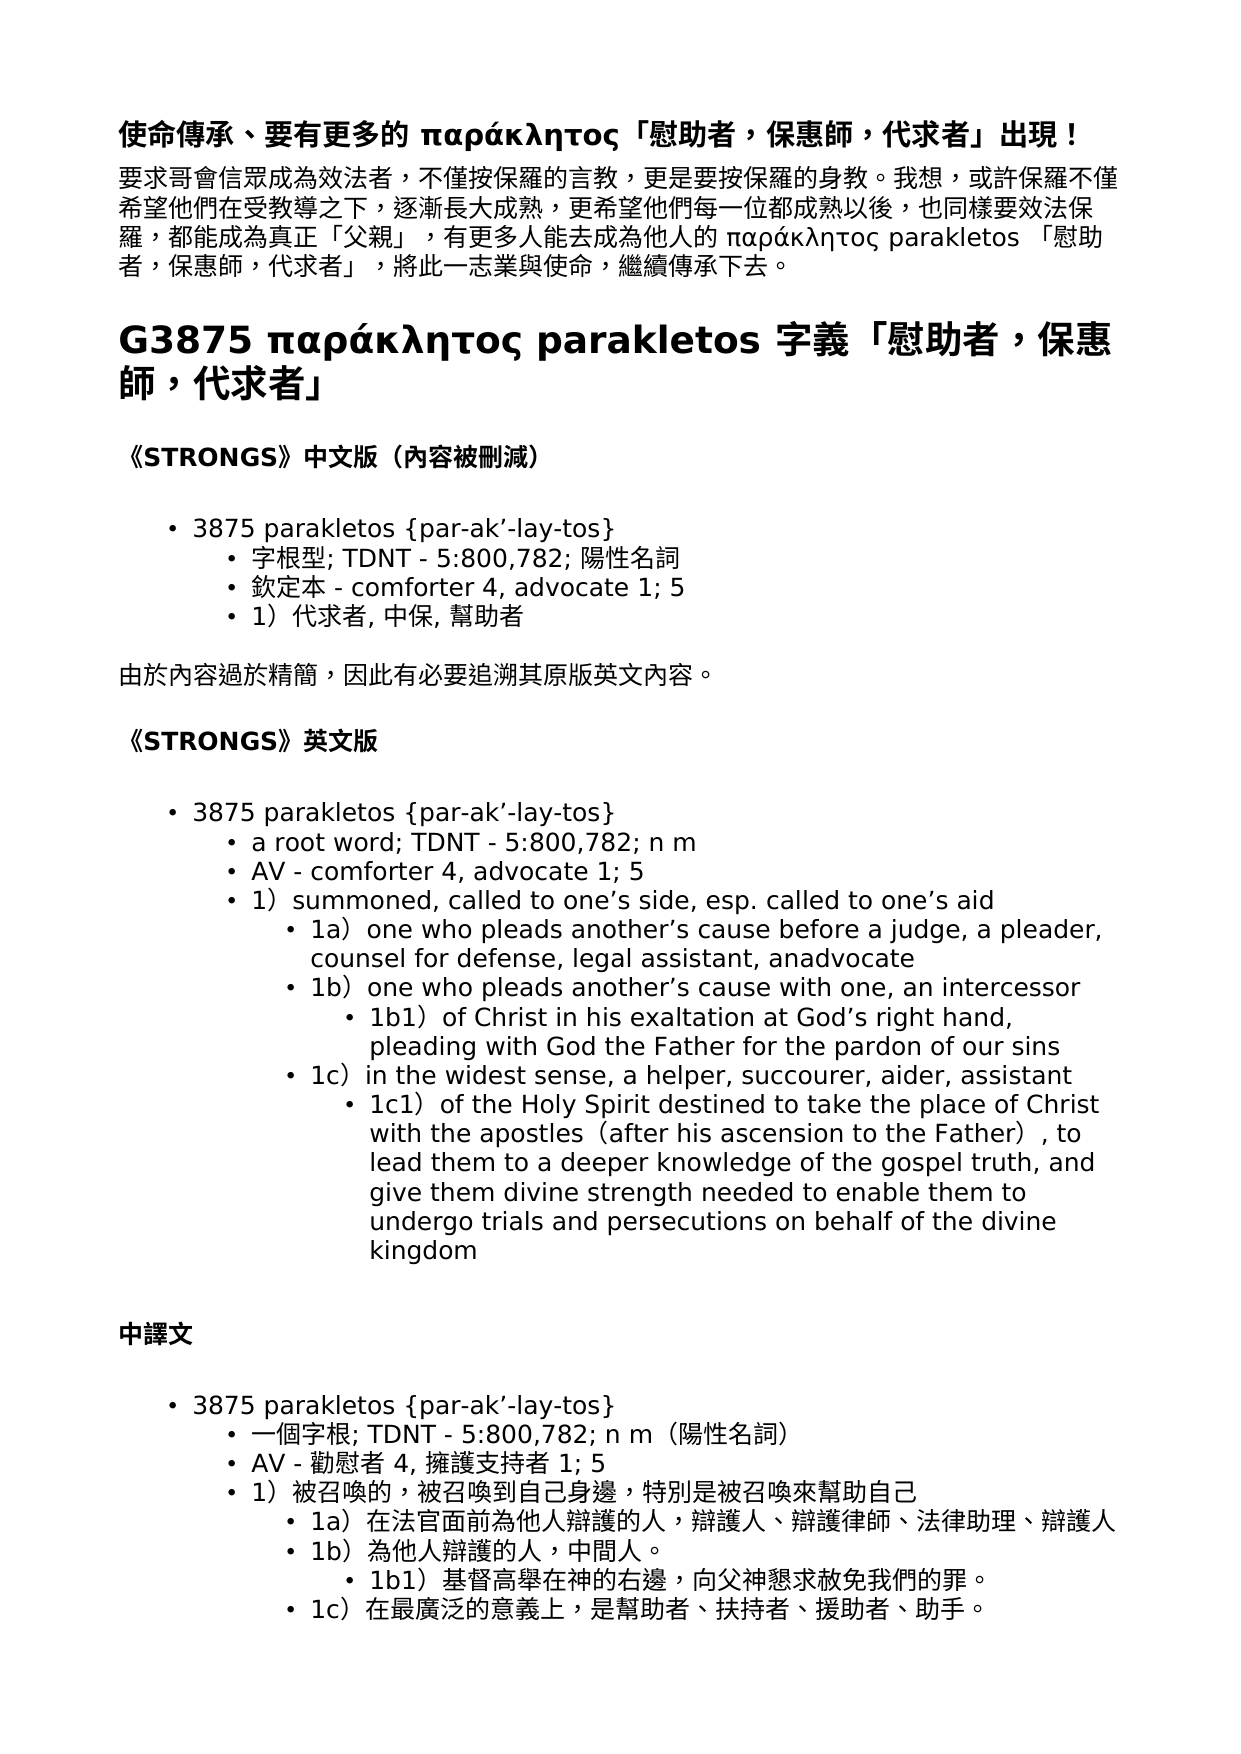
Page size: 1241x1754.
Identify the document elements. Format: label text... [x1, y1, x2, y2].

list 1b1）of Christ in his exaltation at God’s right hand, pleading with God the Father for the pardon of our sins [354, 1003, 1122, 1061]
list 1a）one who pleads another’s cause before a judge, a pleader, counsel for defense, legal assistant, anadvocate [295, 915, 1122, 974]
text 要求哥會信眾成為效法者，不僅按保羅的言教，更是要按保羅的身教。我想，或許保羅不僅希望他們在受教導之下，逐漸長大成熟，更希望他們每一位都成熟以後，也同樣要效法保羅，都能成為真正「父親」，有更多人能去成為他人的 παράκλητος parakletos 「慰助者，保惠師，代求者」，將此一志業與使命，繼續傳承下去。 [118, 164, 1122, 281]
list 1）summoned, called to one’s side, esp. called to one’s aid [236, 886, 1122, 915]
list 1b1）基督高舉在神的右邊，向父神懇求赦免我們的罪。 [354, 1566, 1122, 1595]
list 欽定本 - comforter 4, advocate 1; 5 [236, 573, 1122, 602]
list 1b）為他人辯護的人，中間人。 [295, 1537, 1122, 1566]
list a root word; TDNT - 5:800,782; n m [236, 828, 1122, 857]
text 由於內容過於精簡，因此有必要追溯其原版英文內容。 [118, 661, 1122, 690]
list 1c1）of the Holy Spirit destined to take the place of Christ with the apostles（after his ascension to the Father）, to lead them to a deeper knowledge of the gospel truth, and give them divine strength needed to enable them to undergo trials and persecutions on behalf of the divine kingdom [354, 1090, 1122, 1265]
list AV - comforter 4, advocate 1; 5 [236, 857, 1122, 886]
list 3875 parakletos {par-ak’-lay-tos} [177, 515, 1122, 544]
list 1a）在法官面前為他人辯護的人，辯護人、辯護律師、法律助理、辯護人 [295, 1508, 1122, 1537]
list 字根型; TDNT - 5:800,782; 陽性名詞 [236, 544, 1122, 573]
list 1c）在最廣泛的意義上，是幫助者、扶持者、援助者、助手。 [295, 1595, 1122, 1624]
list 一個字根; TDNT - 5:800,782; n m（陽性名詞） [236, 1420, 1122, 1449]
list 1）代求者, 中保, 幫助者 [236, 602, 1122, 631]
subtitle 《STRONGS》中文版（內容被刪減） [118, 443, 1122, 473]
subtitle 中譯文 [118, 1320, 1122, 1349]
list 1c）in the widest sense, a helper, succourer, aider, assistant [295, 1061, 1122, 1090]
list 3875 parakletos {par-ak’-lay-tos} [177, 799, 1122, 828]
subtitle G3875 παράκλητος parakletos 字義「慰助者，保惠師，代求者」 [118, 319, 1122, 406]
subtitle 《STRONGS》英文版 [118, 727, 1122, 757]
list AV - 勸慰者 4, 擁護支持者 1; 5 [236, 1449, 1122, 1478]
list 1b）one who pleads another’s cause with one, an intercessor [295, 974, 1122, 1003]
subtitle 使命傳承、要有更多的 παράκλητος「慰助者，保惠師，代求者」出現！ [118, 118, 1122, 152]
list 3875 parakletos {par-ak’-lay-tos} [177, 1391, 1122, 1420]
list 1）被召喚的，被召喚到自己身邊，特別是被召喚來幫助自己 [236, 1478, 1122, 1508]
